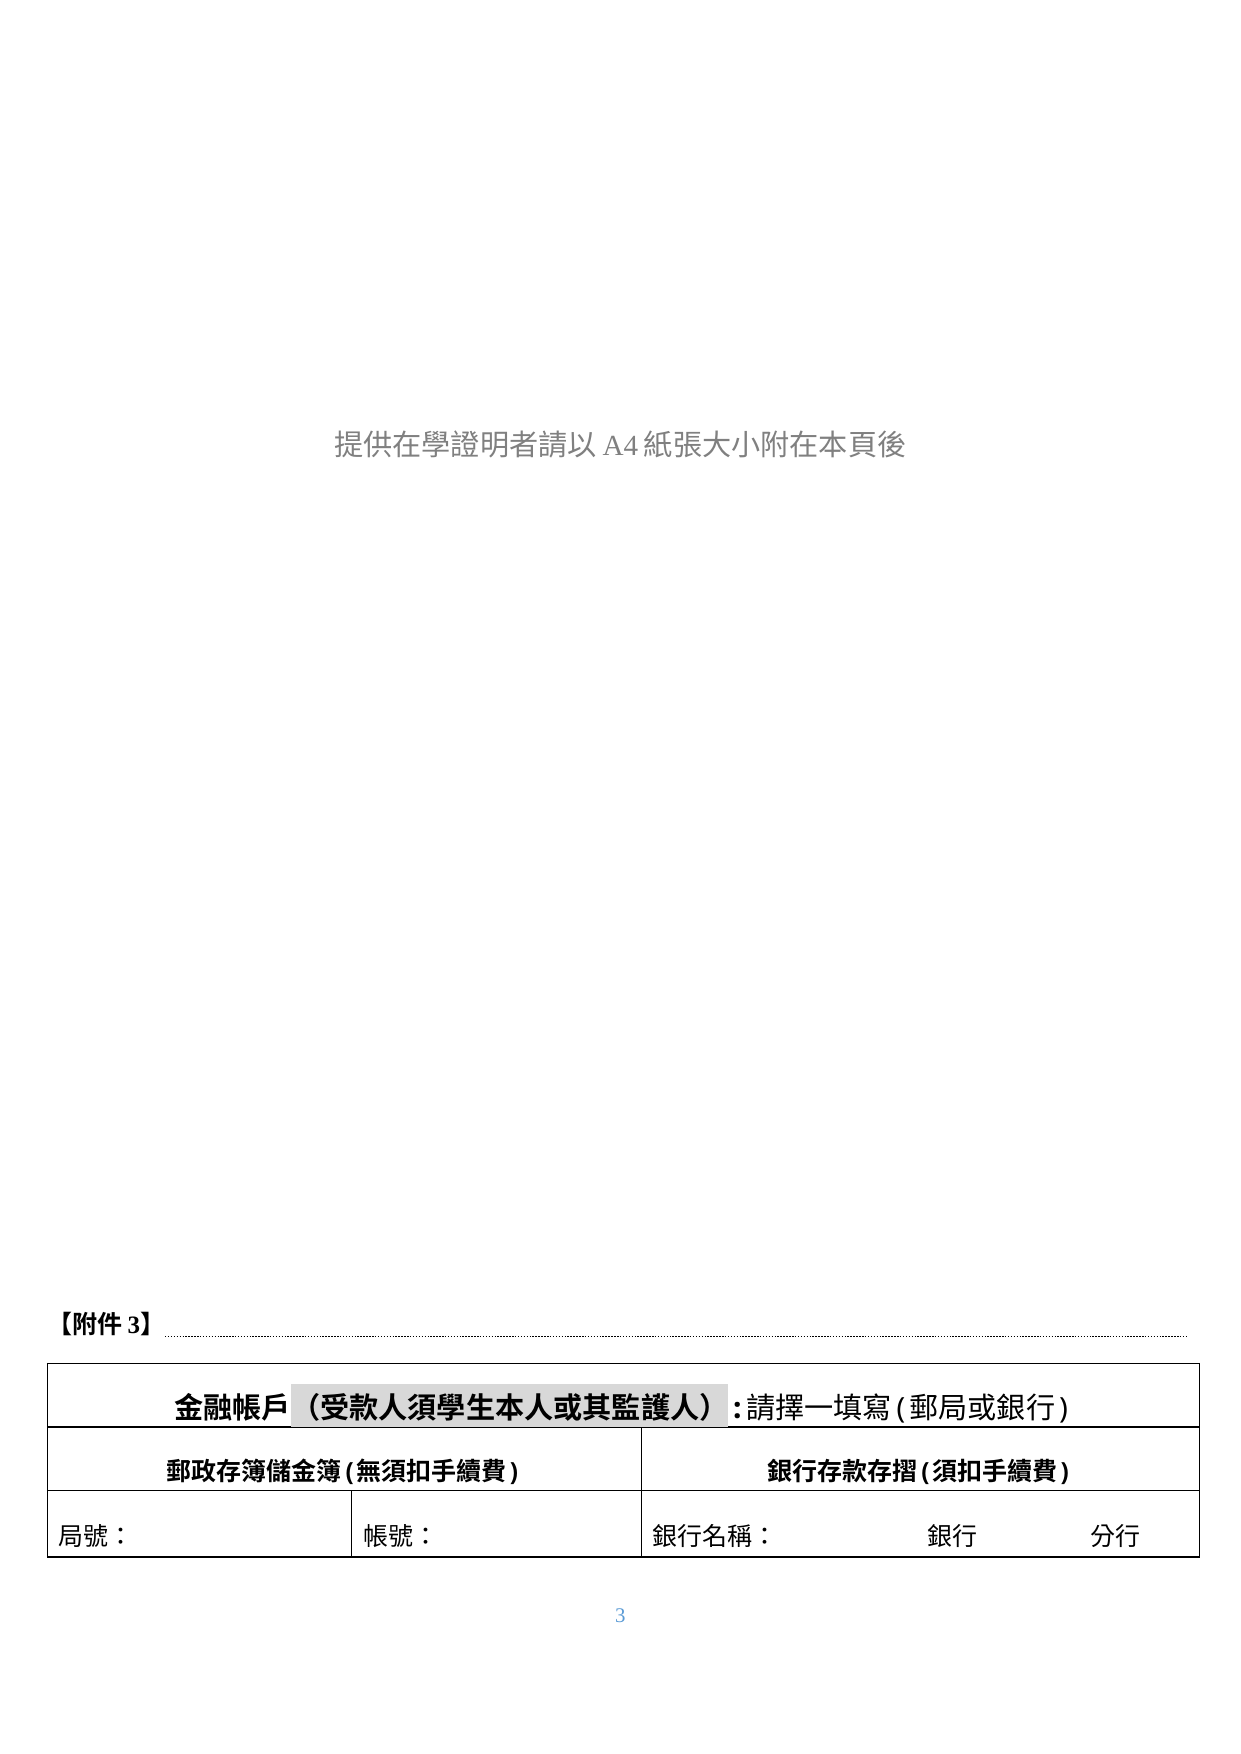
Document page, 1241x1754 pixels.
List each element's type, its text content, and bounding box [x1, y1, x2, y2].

table_cell 銀行名稱： 銀行 分行 [642, 1491, 1199, 1556]
table_cell 銀行存款存摺(須扣手續費) [642, 1428, 1199, 1490]
table_cell 局號： [48, 1491, 351, 1556]
text 【附件3】 [47, 1305, 1193, 1341]
table_header 金融帳戶（受款人須學生本人或其監護人）:請擇一填寫(郵局或銀行) [48, 1364, 1199, 1426]
text 提供在學證明者請以A4紙張大小附在本頁後 [47, 401, 1193, 464]
table_cell 郵政存簿儲金簿(無須扣手續費) [48, 1428, 641, 1490]
table_cell 帳號： [352, 1491, 641, 1556]
